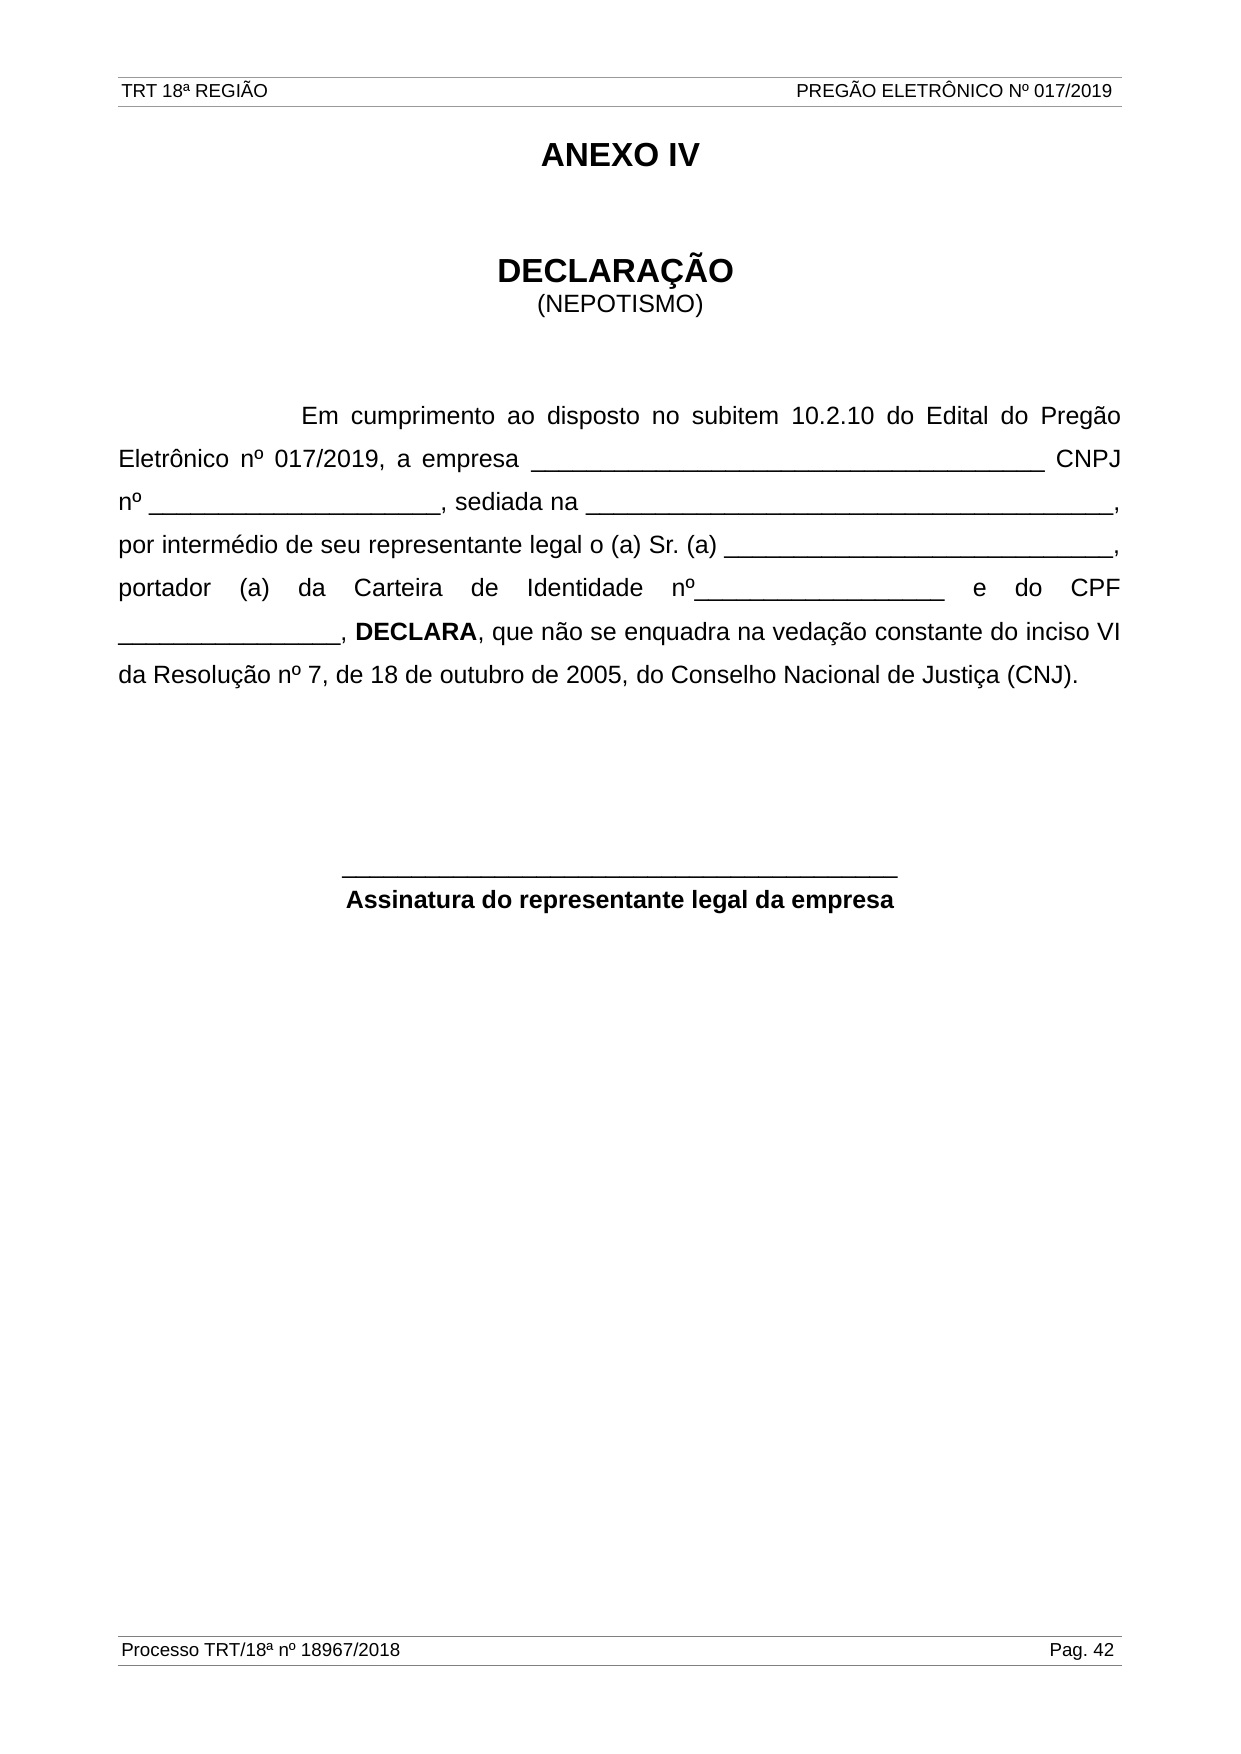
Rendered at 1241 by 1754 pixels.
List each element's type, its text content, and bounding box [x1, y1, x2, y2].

text (NEPOTISMO) [118, 289, 1122, 318]
text ________________________________________ [118, 850, 1122, 879]
text Assinatura do representante legal da empresa [118, 879, 1122, 914]
text Em cumprimento ao disposto no subitem 10.2.10 do Edital do Pregão Eletrônico nº 017/2019, a empresa _____________________________________ CNPJ nº _____________________, sediada na ______________________________________, por intermédio de seu representante legal o (a) Sr. (a) ____________________________, portador (a) da Carteira de Identidade nº__________________ e do CPF ________________, DECLARA, que não se enquadra na vedação constante do inciso VI da Resolução nº 7, de 18 de outubro de 2005, do Conselho Nacional de Justiça (CNJ). [118, 401, 1122, 688]
text DECLARAÇÃO [118, 251, 1122, 289]
text ANEXO IV [118, 136, 1122, 174]
